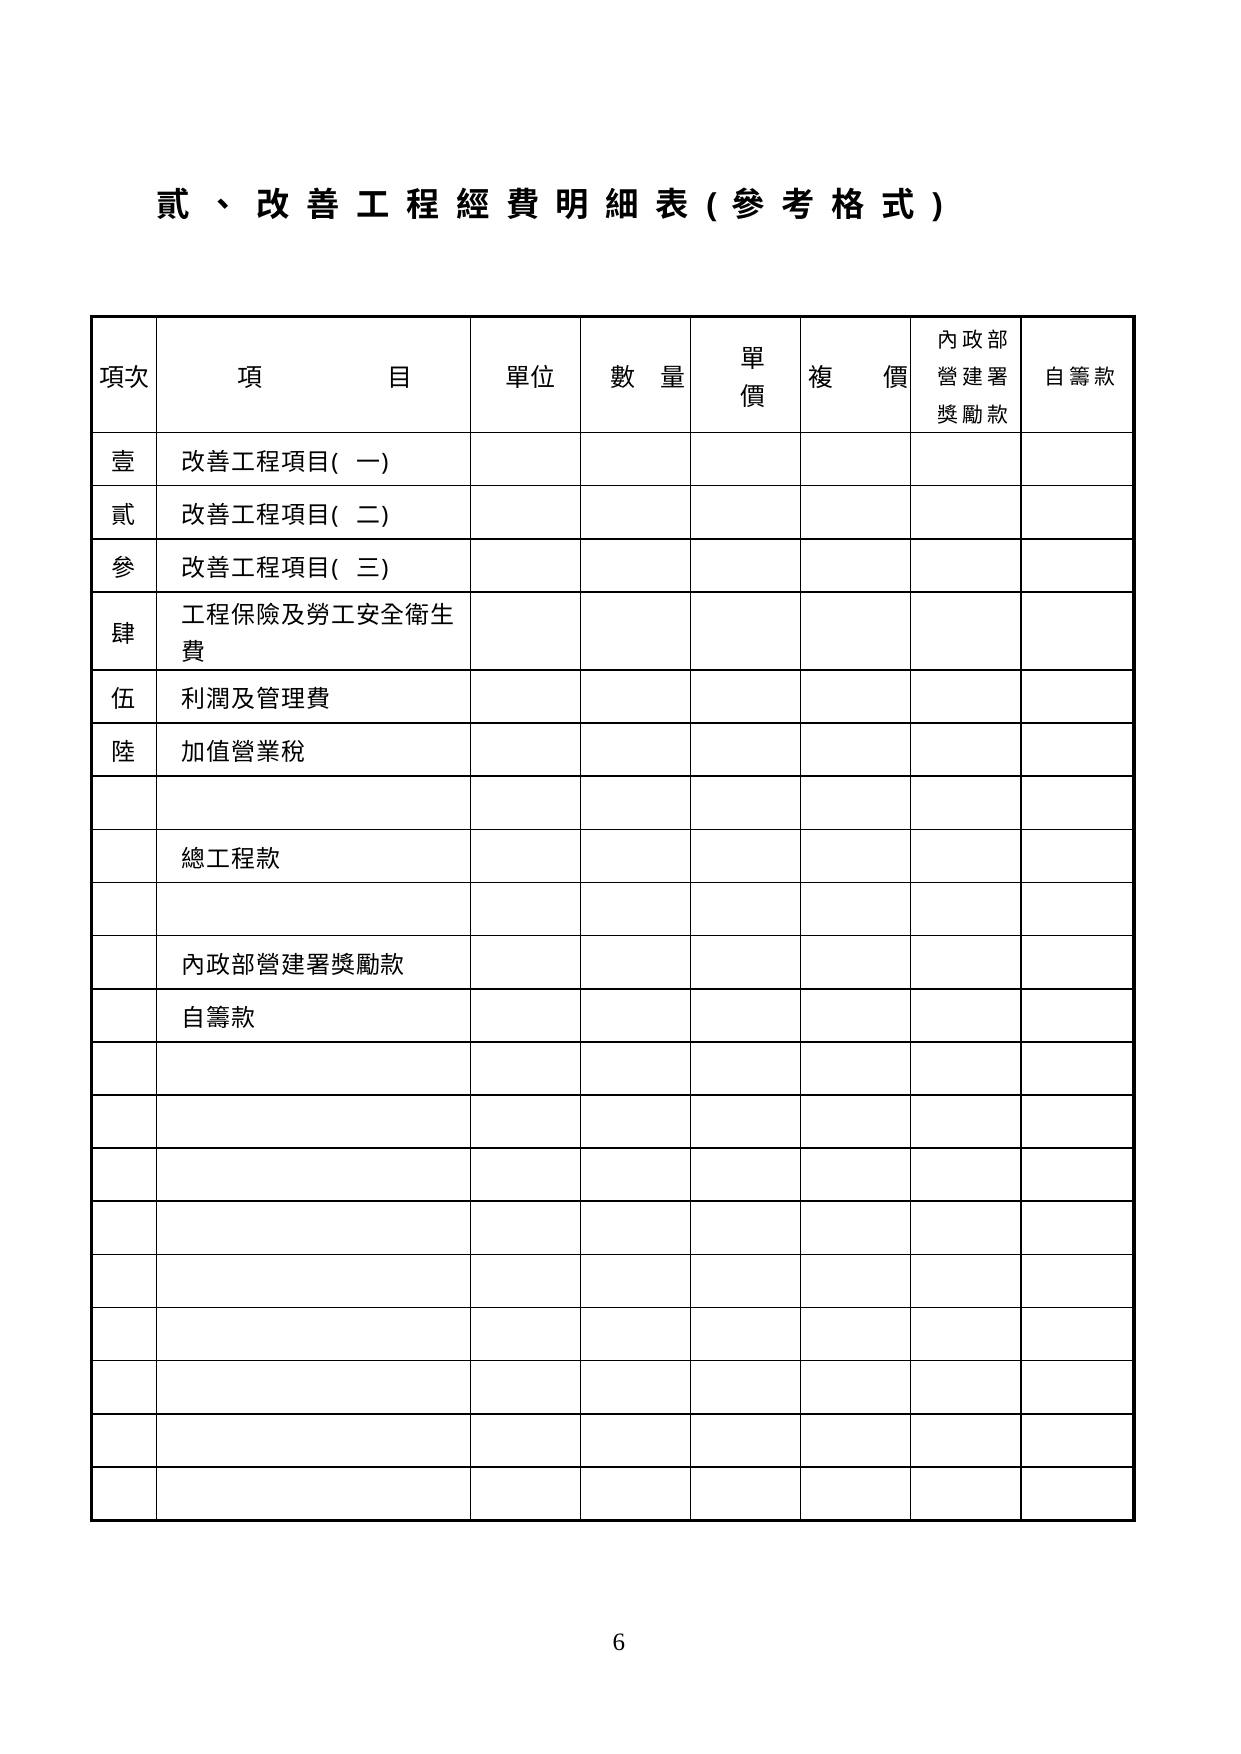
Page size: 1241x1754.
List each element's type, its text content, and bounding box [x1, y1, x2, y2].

table_cell [93, 936, 156, 988]
table_cell [911, 1308, 1020, 1360]
table_cell [581, 1468, 690, 1519]
table_cell [911, 1202, 1020, 1253]
table_cell [471, 486, 580, 538]
table_cell [911, 671, 1020, 722]
table_cell [911, 883, 1020, 935]
table_cell [801, 1043, 910, 1094]
table_cell [911, 1361, 1020, 1413]
table_cell [471, 1361, 580, 1413]
table_cell [691, 1202, 800, 1253]
table_cell [471, 724, 580, 775]
table_cell [801, 1255, 910, 1307]
table_cell [471, 1202, 580, 1253]
table_cell [581, 990, 690, 1041]
table_cell [157, 1255, 470, 1307]
table_cell [471, 671, 580, 722]
table_cell [1022, 593, 1132, 669]
table_cell [581, 593, 690, 669]
table_cell [1022, 936, 1132, 988]
table_cell [1022, 1415, 1132, 1466]
table_cell [691, 1255, 800, 1307]
table_cell [691, 777, 800, 828]
table_cell [157, 883, 470, 935]
table_cell [471, 593, 580, 669]
table_cell [801, 990, 910, 1041]
table_cell [1022, 883, 1132, 935]
table_header 數 量 [581, 318, 690, 432]
table_cell [93, 830, 156, 882]
table_cell [1022, 433, 1132, 485]
table_cell [1022, 830, 1132, 882]
table_cell [691, 1043, 800, 1094]
table_cell [1022, 1043, 1132, 1094]
table_cell [471, 990, 580, 1041]
table_cell [581, 1361, 690, 1413]
table_cell [911, 1468, 1020, 1519]
table_cell [801, 540, 910, 591]
table_cell [691, 433, 800, 485]
table_cell [581, 1415, 690, 1466]
table_cell [157, 1415, 470, 1466]
table_cell [93, 990, 156, 1041]
table_cell [471, 540, 580, 591]
table_cell [801, 1468, 910, 1519]
table_cell [1022, 1202, 1132, 1253]
table_cell [1022, 486, 1132, 538]
table_cell [471, 433, 580, 485]
table_cell 貳 [93, 486, 156, 538]
table_cell 改善工程項目(三) [157, 540, 470, 591]
table_cell [93, 1308, 156, 1360]
table_cell 參 [93, 540, 156, 591]
table_cell [691, 1096, 800, 1147]
table_cell [801, 777, 910, 828]
table_cell 陸 [93, 724, 156, 775]
table_cell [471, 883, 580, 935]
table_cell [581, 1149, 690, 1200]
table_cell [1022, 777, 1132, 828]
table_header 單 價 [691, 318, 800, 432]
table_cell [471, 1149, 580, 1200]
table_cell [471, 777, 580, 828]
table_cell [93, 1149, 156, 1200]
table_cell [911, 990, 1020, 1041]
table_cell [691, 936, 800, 988]
table_cell [691, 1468, 800, 1519]
table_cell [471, 936, 580, 988]
table_cell [93, 1043, 156, 1094]
table_cell [911, 1255, 1020, 1307]
table_cell [93, 883, 156, 935]
table_cell [911, 433, 1020, 485]
table_cell [691, 540, 800, 591]
table_cell [1022, 1149, 1132, 1200]
table_cell [911, 593, 1020, 669]
table_cell [801, 593, 910, 669]
table_cell [801, 671, 910, 722]
table_cell [691, 883, 800, 935]
table_cell [581, 1096, 690, 1147]
table_cell [157, 1202, 470, 1253]
table_header 單位 [471, 318, 580, 432]
table_cell [691, 1415, 800, 1466]
table_cell [911, 936, 1020, 988]
table_header 自籌款 [1022, 318, 1132, 432]
table_cell [691, 1308, 800, 1360]
table_cell [581, 936, 690, 988]
table_header 項 目 [157, 318, 470, 432]
table_cell [691, 830, 800, 882]
table_cell [691, 1149, 800, 1200]
table_cell [691, 486, 800, 538]
table_cell [581, 830, 690, 882]
table_cell 內政部營建署獎勵款 [157, 936, 470, 988]
table_cell [157, 1096, 470, 1147]
table_cell [581, 433, 690, 485]
table_cell [691, 990, 800, 1041]
table_cell 伍 [93, 671, 156, 722]
table_cell [801, 1202, 910, 1253]
table_cell [581, 777, 690, 828]
table_cell [1022, 1308, 1132, 1360]
table_cell [157, 1043, 470, 1094]
table_cell [911, 1149, 1020, 1200]
table_cell [93, 777, 156, 828]
text 貳、改善工程經費明細表(參考格式) [156, 164, 1081, 239]
table_cell [157, 1149, 470, 1200]
table_cell [471, 1255, 580, 1307]
table_cell 利潤及管理費 [157, 671, 470, 722]
table_cell [1022, 1468, 1132, 1519]
table_cell 壹 [93, 433, 156, 485]
table_cell [157, 1468, 470, 1519]
table_cell [471, 830, 580, 882]
table_cell [157, 777, 470, 828]
table_cell 自籌款 [157, 990, 470, 1041]
table_cell [691, 724, 800, 775]
table_cell [911, 540, 1020, 591]
table_cell [911, 830, 1020, 882]
table_cell [93, 1415, 156, 1466]
table_cell [691, 1361, 800, 1413]
table_cell [471, 1043, 580, 1094]
table_cell [581, 1043, 690, 1094]
table_cell 改善工程項目(一) [157, 433, 470, 485]
table_cell [93, 1361, 156, 1413]
table_cell [581, 724, 690, 775]
table_cell [911, 724, 1020, 775]
table_cell [1022, 1096, 1132, 1147]
table_cell [157, 1308, 470, 1360]
table_cell 加值營業稅 [157, 724, 470, 775]
table_cell [801, 1361, 910, 1413]
table_cell [93, 1096, 156, 1147]
table_cell [911, 777, 1020, 828]
table_header 項次 [93, 318, 156, 432]
table_cell [471, 1308, 580, 1360]
table_cell [911, 1415, 1020, 1466]
table_cell [581, 1308, 690, 1360]
table_cell [93, 1255, 156, 1307]
table_cell [801, 1096, 910, 1147]
table_cell [1022, 724, 1132, 775]
table_cell [691, 671, 800, 722]
table_cell [801, 883, 910, 935]
table_cell [581, 1255, 690, 1307]
table_cell [471, 1468, 580, 1519]
table_cell [1022, 1361, 1132, 1413]
table_cell [1022, 1255, 1132, 1307]
table_cell [93, 1202, 156, 1253]
table_cell [801, 1308, 910, 1360]
table_cell [691, 593, 800, 669]
table_cell [581, 540, 690, 591]
table_cell [801, 486, 910, 538]
table_cell 工程保險及勞工安全衛生費 [157, 593, 470, 669]
table_cell [471, 1096, 580, 1147]
table_cell [581, 1202, 690, 1253]
table_cell 肆 [93, 593, 156, 669]
table_cell [157, 1361, 470, 1413]
table_cell [801, 830, 910, 882]
table_cell 改善工程項目(二) [157, 486, 470, 538]
table_cell [93, 1468, 156, 1519]
table_cell 總工程款 [157, 830, 470, 882]
table_cell [471, 1415, 580, 1466]
table_cell [801, 936, 910, 988]
table_cell [911, 1043, 1020, 1094]
table_cell [581, 671, 690, 722]
table_cell [1022, 671, 1132, 722]
table_header 複 價 [801, 318, 910, 432]
table_cell [801, 433, 910, 485]
table_cell [801, 1149, 910, 1200]
table_cell [911, 1096, 1020, 1147]
table_cell [1022, 540, 1132, 591]
table_cell [581, 486, 690, 538]
table_header 內政部營建署獎勵款 [911, 318, 1020, 432]
table_cell [581, 883, 690, 935]
table_cell [911, 486, 1020, 538]
table_cell [801, 1415, 910, 1466]
table_cell [1022, 990, 1132, 1041]
table_cell [801, 724, 910, 775]
